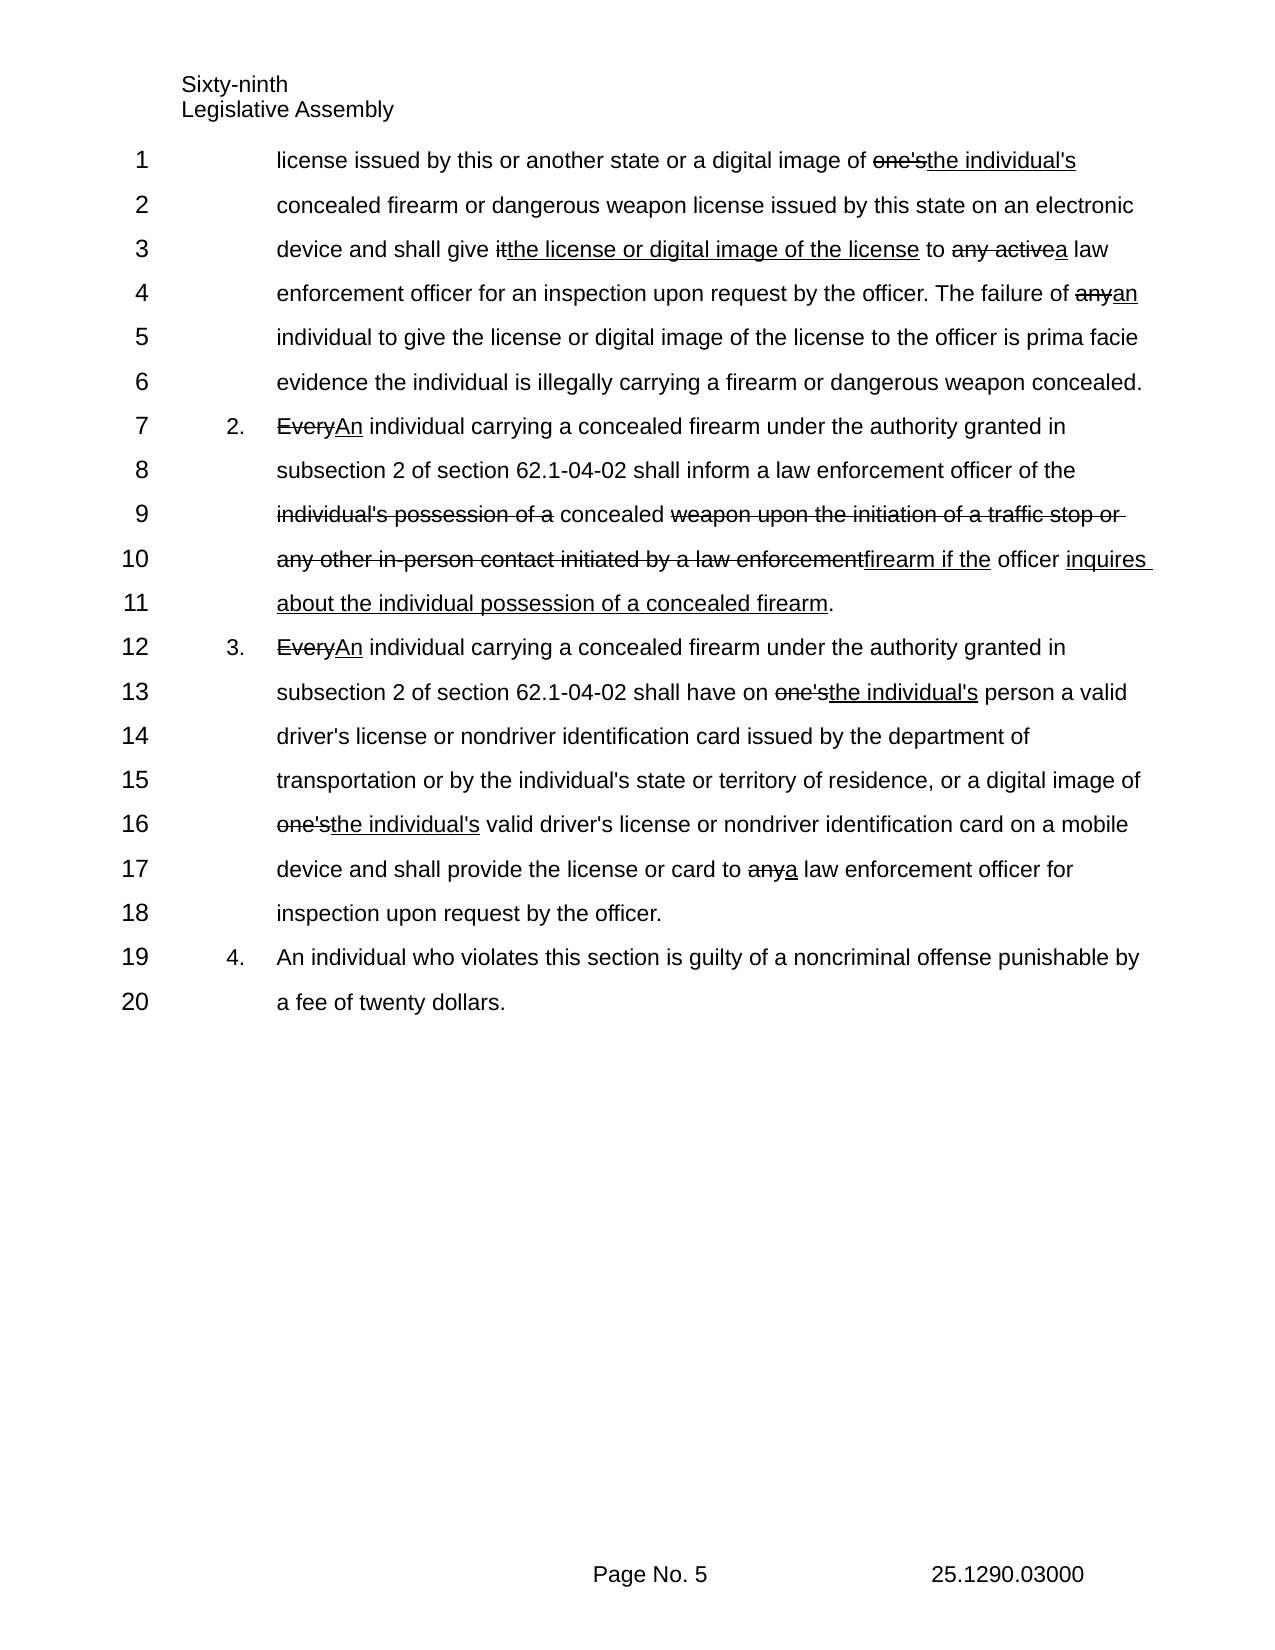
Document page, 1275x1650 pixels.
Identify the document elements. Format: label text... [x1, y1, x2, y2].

text 3. EveryAn individual carrying a concealed firearm under the authority granted in subsection 2 of section 62.1‑04‑02 shall have on one'sthe individual's person a valid driver's license or nondriver identification card issued by the department of transportation or by the individual's state or territory of residence, or a digital image of one'sthe individual's valid driver's license or nondriver identification card on a mobile device and shall provide the license or card to anya law enforcement officer for inspection upon request by the officer. [181, 620, 1154, 930]
text 2. EveryAn individual carrying a concealed firearm under the authority granted in subsection 2 of section 62.1‑04‑02 shall inform a law enforcement officer of the individual's possession of a concealed weapon upon the initiation of a traffic stop or any other in‑person contact initiated by a law enforcementfirearm if the officer inquires about the individual possession of a concealed firearm. [181, 399, 1154, 620]
text 4. An individual who violates this section is guilty of a noncriminal offense punishable by a fee of twenty dollars. [181, 930, 1154, 1019]
text license issued by this or another state or a digital image of one'sthe individual's concealed firearm or dangerous weapon license issued by this state on an electronic device and shall give itthe license or digital image of the license to any activea law enforcement officer for an inspection upon request by the officer. The failure of anyan individual to give the license or digital image of the license to the officer is prima facie evidence the individual is illegally carrying a firearm or dangerous weapon concealed. [181, 133, 1154, 399]
